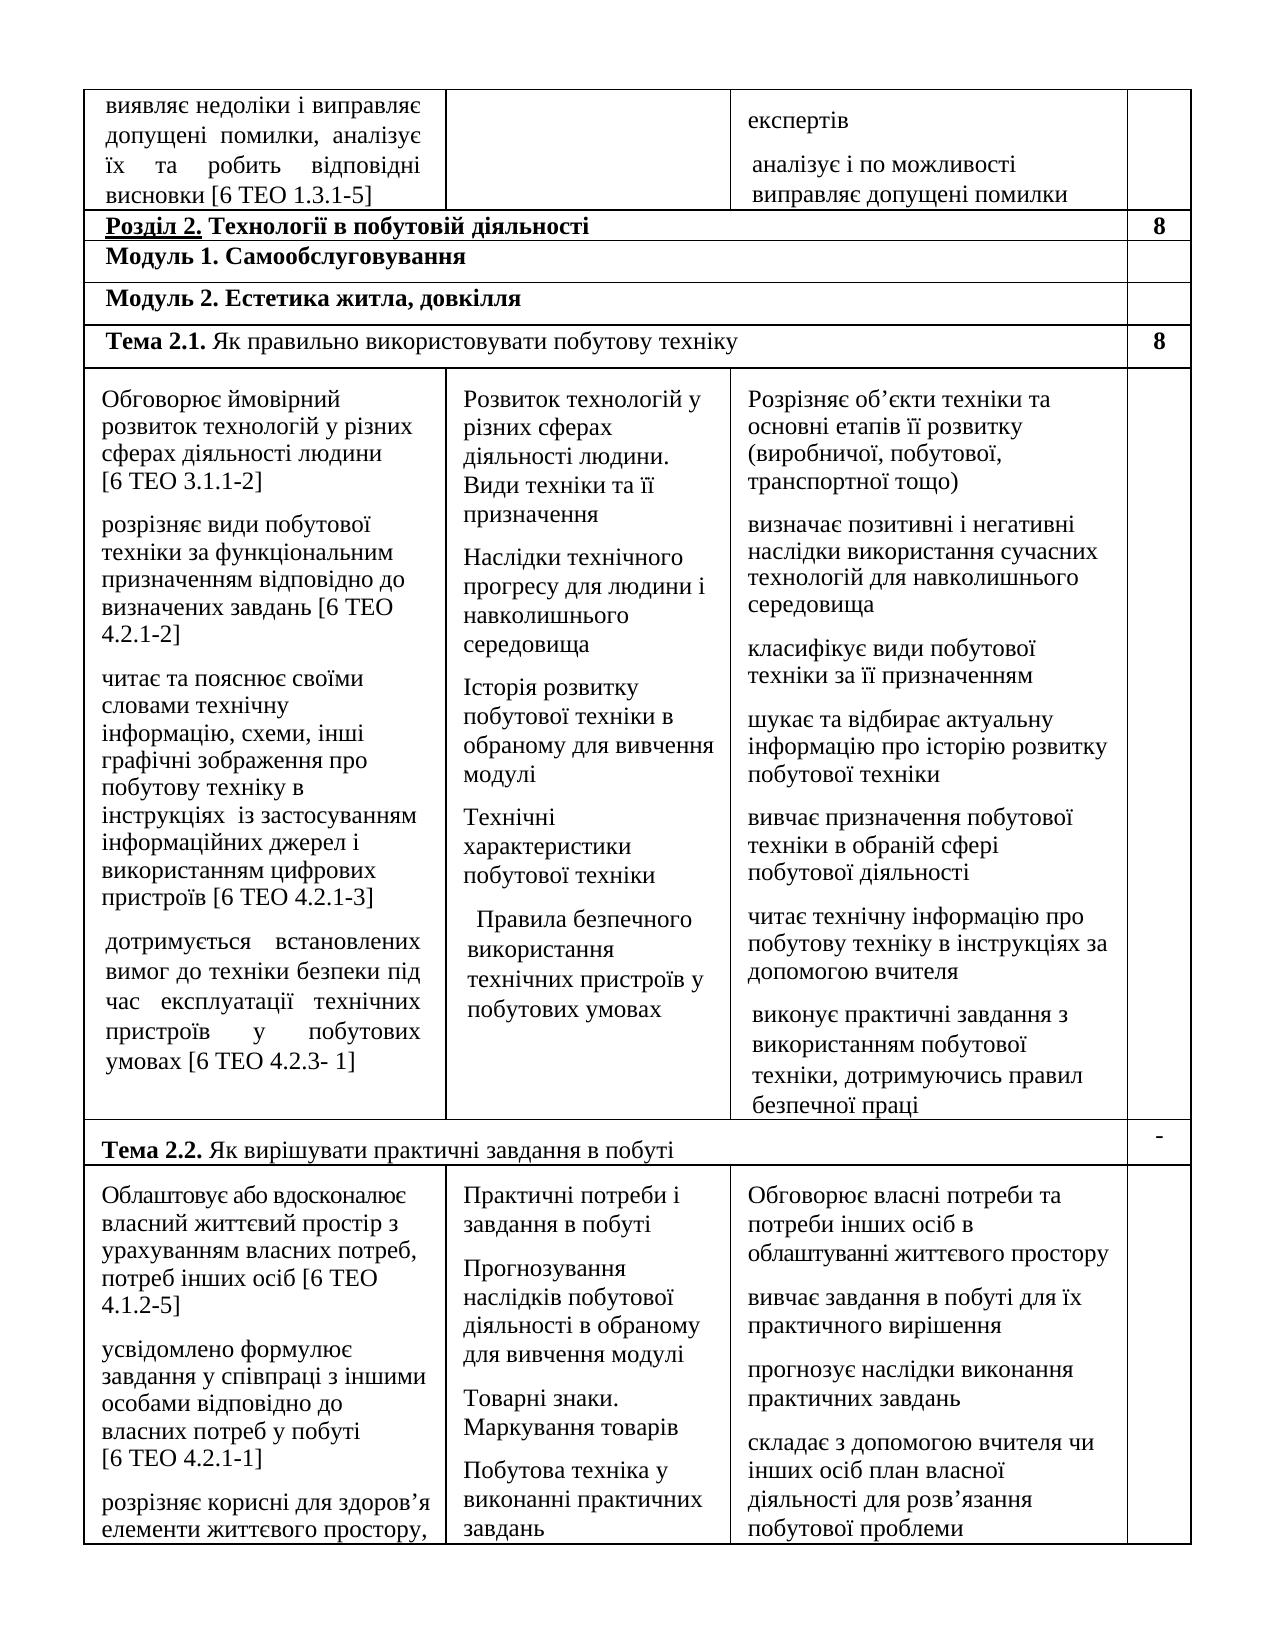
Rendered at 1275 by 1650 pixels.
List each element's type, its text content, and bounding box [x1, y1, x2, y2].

table_cell Тема 2.2. Як вирішувати практичні завдання в побуті [85, 1120, 1127, 1164]
table_cell Модуль 1. Самообслуговування [85, 241, 1127, 282]
table_cell Розрізняє об’єкти техніки та основні етапів її розвитку (виробничої, побутової, транспортної тощо) визначає позитивні і негативні наслідки використання сучасних технологій для навколишнього середовища класифікує види побутової техніки за її призначенням шукає та відбирає актуальну інформацію про історію розвитку побутової техніки вивчає призначення побутової техніки в обраній сфері побутової діяльності читає технічну інформацію про побутову техніку в інструкціях за допомогою вчителя виконує практичні завдання з використанням побутової техніки, дотримуючись правил безпечної праці [731, 369, 1127, 1118]
table_cell [1128, 283, 1190, 324]
table_cell [1128, 241, 1190, 282]
table_cell [1128, 90, 1190, 209]
table_cell виявляє недоліки і виправляє допущені помилки, аналізує їх та робить відповідні висновки [6 ТЕО 1.3.1-5] [85, 90, 445, 209]
table_cell Розвиток технологій у різних сферах діяльності людини. Види техніки та її призначення Наслідки технічного прогресу для людини і навколишнього середовища Історія розвитку побутової техніки в обраному для вивчення модулі Технічні характеристики побутової техніки Правила безпечного використання технічних пристроїв у побутових умовах [447, 369, 730, 1118]
table_cell Тема 2.1. Як правильно використовувати побутову техніку [85, 326, 1127, 367]
table_cell Модуль 2. Естетика житла, довкілля [85, 283, 1127, 324]
table_cell [447, 90, 730, 209]
table_cell Розділ 2. Технології в побутовій діяльності [85, 211, 1127, 239]
table_cell Обговорює власні потреби та потреби інших осіб в облаштуванні життєвого простору вивчає завдання в побуті для їх практичного вирішення прогнозує наслідки виконання практичних завдань складає з допомогою вчителя чи інших осіб план власної діяльності для розв’язання побутової проблеми [731, 1166, 1127, 1543]
table_cell Практичні потреби і завдання в побуті Прогнозування наслідків побутової діяльності в обраному для вивчення модулі Товарні знаки. Маркування товарів Побутова техніка у виконанні практичних завдань [447, 1166, 730, 1543]
table_cell [1128, 1166, 1190, 1543]
table_cell Обговорює ймовірний розвиток технологій у різних сферах діяльності людини [6 ТЕО 3.1.1-2] розрізняє види побутової техніки за функціональним призначенням відповідно до визначених завдань [6 ТЕО 4.2.1-2] читає та пояснює своїми словами технічну інформацію, схеми, інші графічні зображення про побутову техніку в інструкціях із застосуванням інформаційних джерел і використанням цифрових пристроїв [6 ТЕО 4.2.1-3] дотримується встановлених вимог до техніки безпеки під час експлуатації технічних пристроїв у побутових умовах [6 ТЕО 4.2.3- 1] [85, 369, 445, 1118]
table_cell 8 [1128, 326, 1190, 367]
table_cell Облаштовує або вдосконалює власний життєвий простір з урахуванням власних потреб, потреб інших осіб [6 ТЕО 4.1.2-5] усвідомлено формулює завдання у співпраці з іншими особами відповідно до власних потреб у побуті [6 ТЕО 4.2.1-1] розрізняє корисні для здоров’я елементи життєвого простору, [85, 1166, 445, 1543]
table_cell - [1128, 1120, 1190, 1164]
table_cell 8 [1128, 211, 1190, 239]
table_cell [1128, 369, 1190, 1118]
table_cell експертів аналізує і по можливості виправляє допущені помилки [731, 90, 1127, 209]
